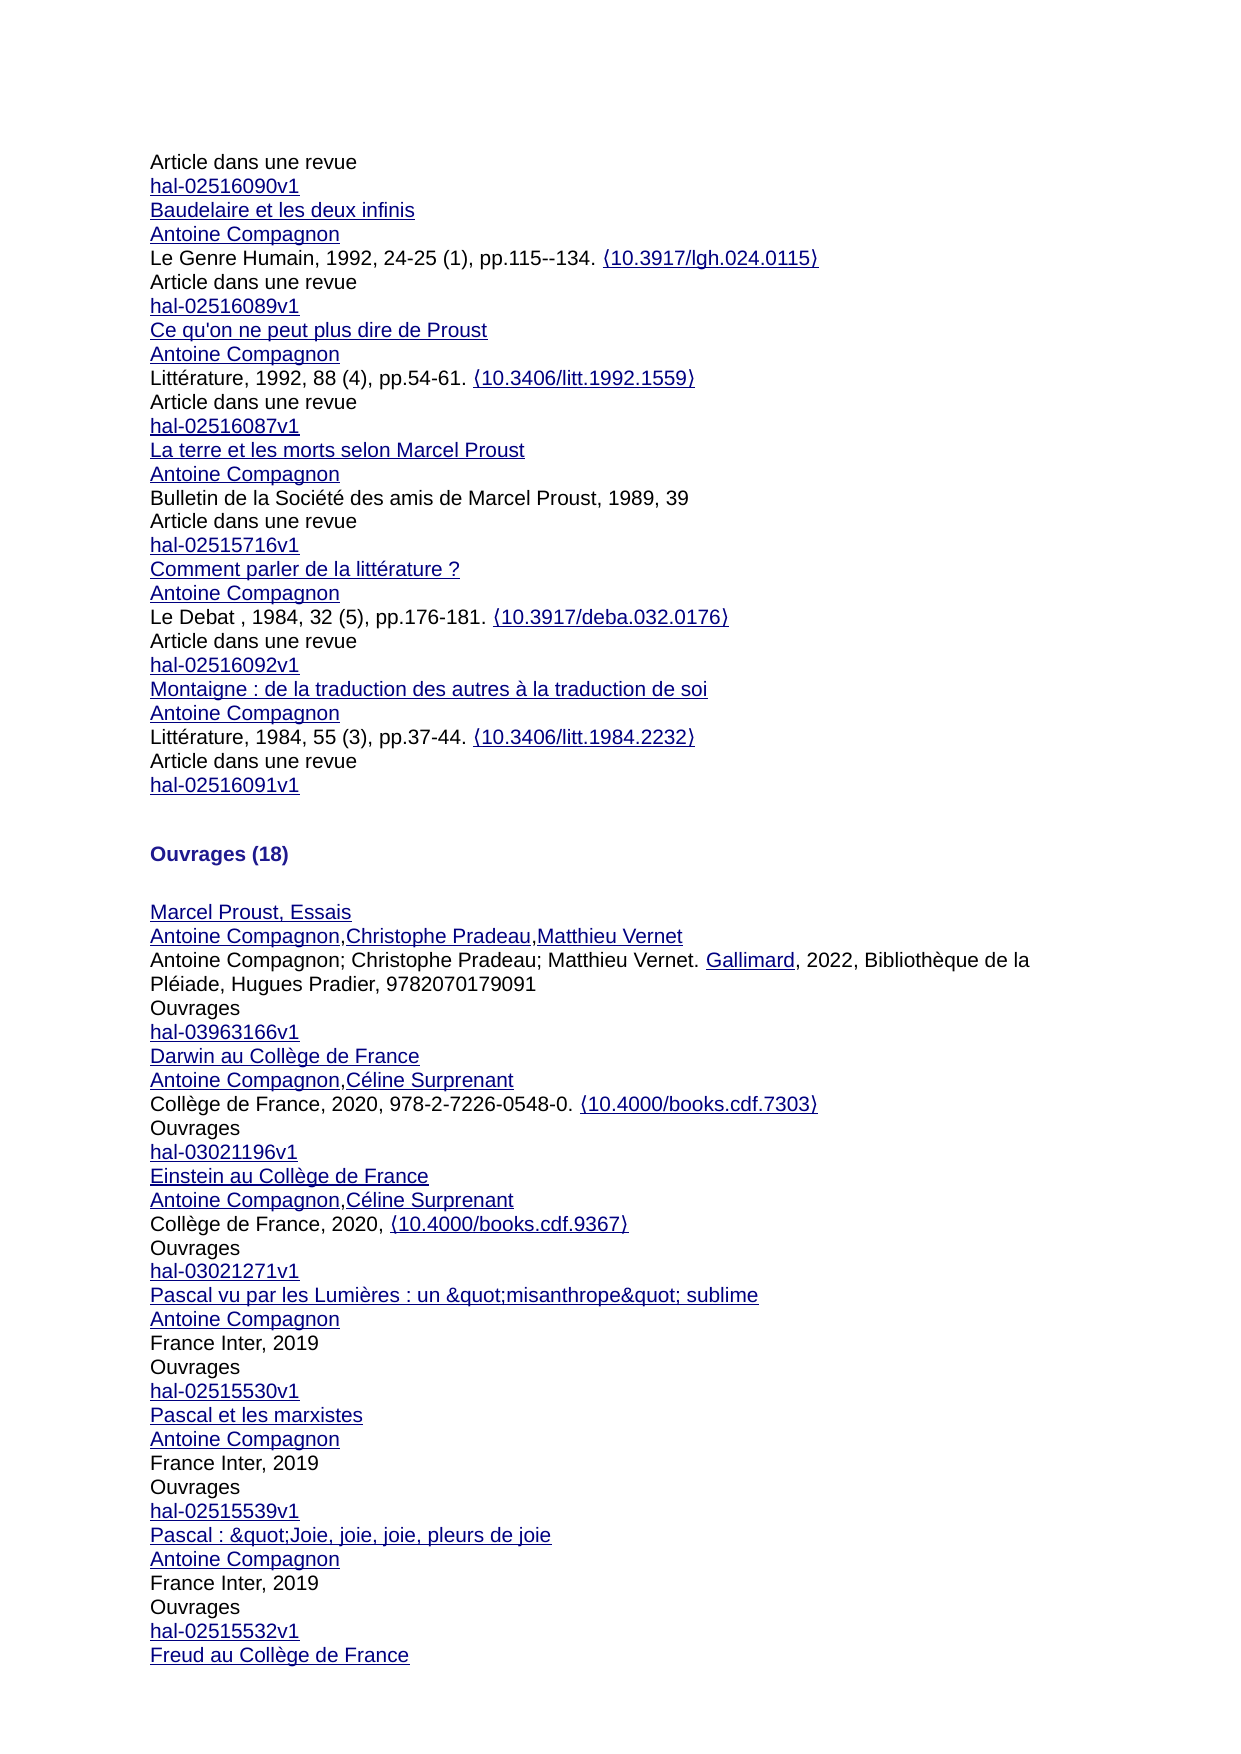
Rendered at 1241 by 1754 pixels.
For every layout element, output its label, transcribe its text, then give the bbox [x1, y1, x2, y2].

table_cell Baudelaire et les deux infinis Antoine Compagnon Le Genre Humain, 1992, 24-25 (1), pp.115--134. ⟨10.3917/lgh.024.0115⟩ Article dans une revue hal-02516089v1 [150, 198, 1090, 318]
subtitle Ouvrages (18) [150, 842, 1090, 866]
table_cell La terre et les morts selon Marcel Proust Antoine Compagnon Bulletin de la Société des amis de Marcel Proust, 1989, 39 Article dans une revue hal-02515716v1 [150, 438, 1090, 557]
table_cell Freud au Collège de France [150, 1643, 1090, 1667]
table_cell Einstein au Collège de France Antoine Compagnon,Céline Surprenant Collège de France, 2020, ⟨10.4000/books.cdf.9367⟩ Ouvrages hal-03021271v1 [150, 1164, 1090, 1283]
table_cell Darwin au Collège de France Antoine Compagnon,Céline Surprenant Collège de France, 2020, 978-2-7226-0548-0. ⟨10.4000/books.cdf.7303⟩ Ouvrages hal-03021196v1 [150, 1044, 1090, 1163]
table_cell Montaigne : de la traduction des autres à la traduction de soi Antoine Compagnon Littérature, 1984, 55 (3), pp.37-44. ⟨10.3406/litt.1984.2232⟩ Article dans une revue hal-02516091v1 [150, 677, 1090, 797]
table_cell Pascal vu par les Lumières : un &quot;misanthrope&quot; sublime Antoine Compagnon France Inter, 2019 Ouvrages hal-02515530v1 [150, 1283, 1090, 1403]
table_cell Comment parler de la littérature ? Antoine Compagnon Le Debat , 1984, 32 (5), pp.176-181. ⟨10.3917/deba.032.0176⟩ Article dans une revue hal-02516092v1 [150, 557, 1090, 677]
table_header Marcel Proust, Essais Antoine Compagnon,Christophe Pradeau,Matthieu Vernet Antoine Compagnon; Christophe Pradeau; Matthieu Vernet. Gallimard, 2022, Bibliothèque de la Pléiade, Hugues Pradier, 9782070179091 Ouvrages hal-03963166v1 [150, 900, 1090, 1044]
table_cell Pascal : &quot;Joie, joie, joie, pleurs de joie Antoine Compagnon France Inter, 2019 Ouvrages hal-02515532v1 [150, 1523, 1090, 1643]
table_cell Ce qu'on ne peut plus dire de Proust Antoine Compagnon Littérature, 1992, 88 (4), pp.54-61. ⟨10.3406/litt.1992.1559⟩ Article dans une revue hal-02516087v1 [150, 318, 1090, 437]
table_cell Pascal et les marxistes Antoine Compagnon France Inter, 2019 Ouvrages hal-02515539v1 [150, 1403, 1090, 1523]
table_cell Article dans une revue hal-02516090v1 [150, 150, 1090, 198]
